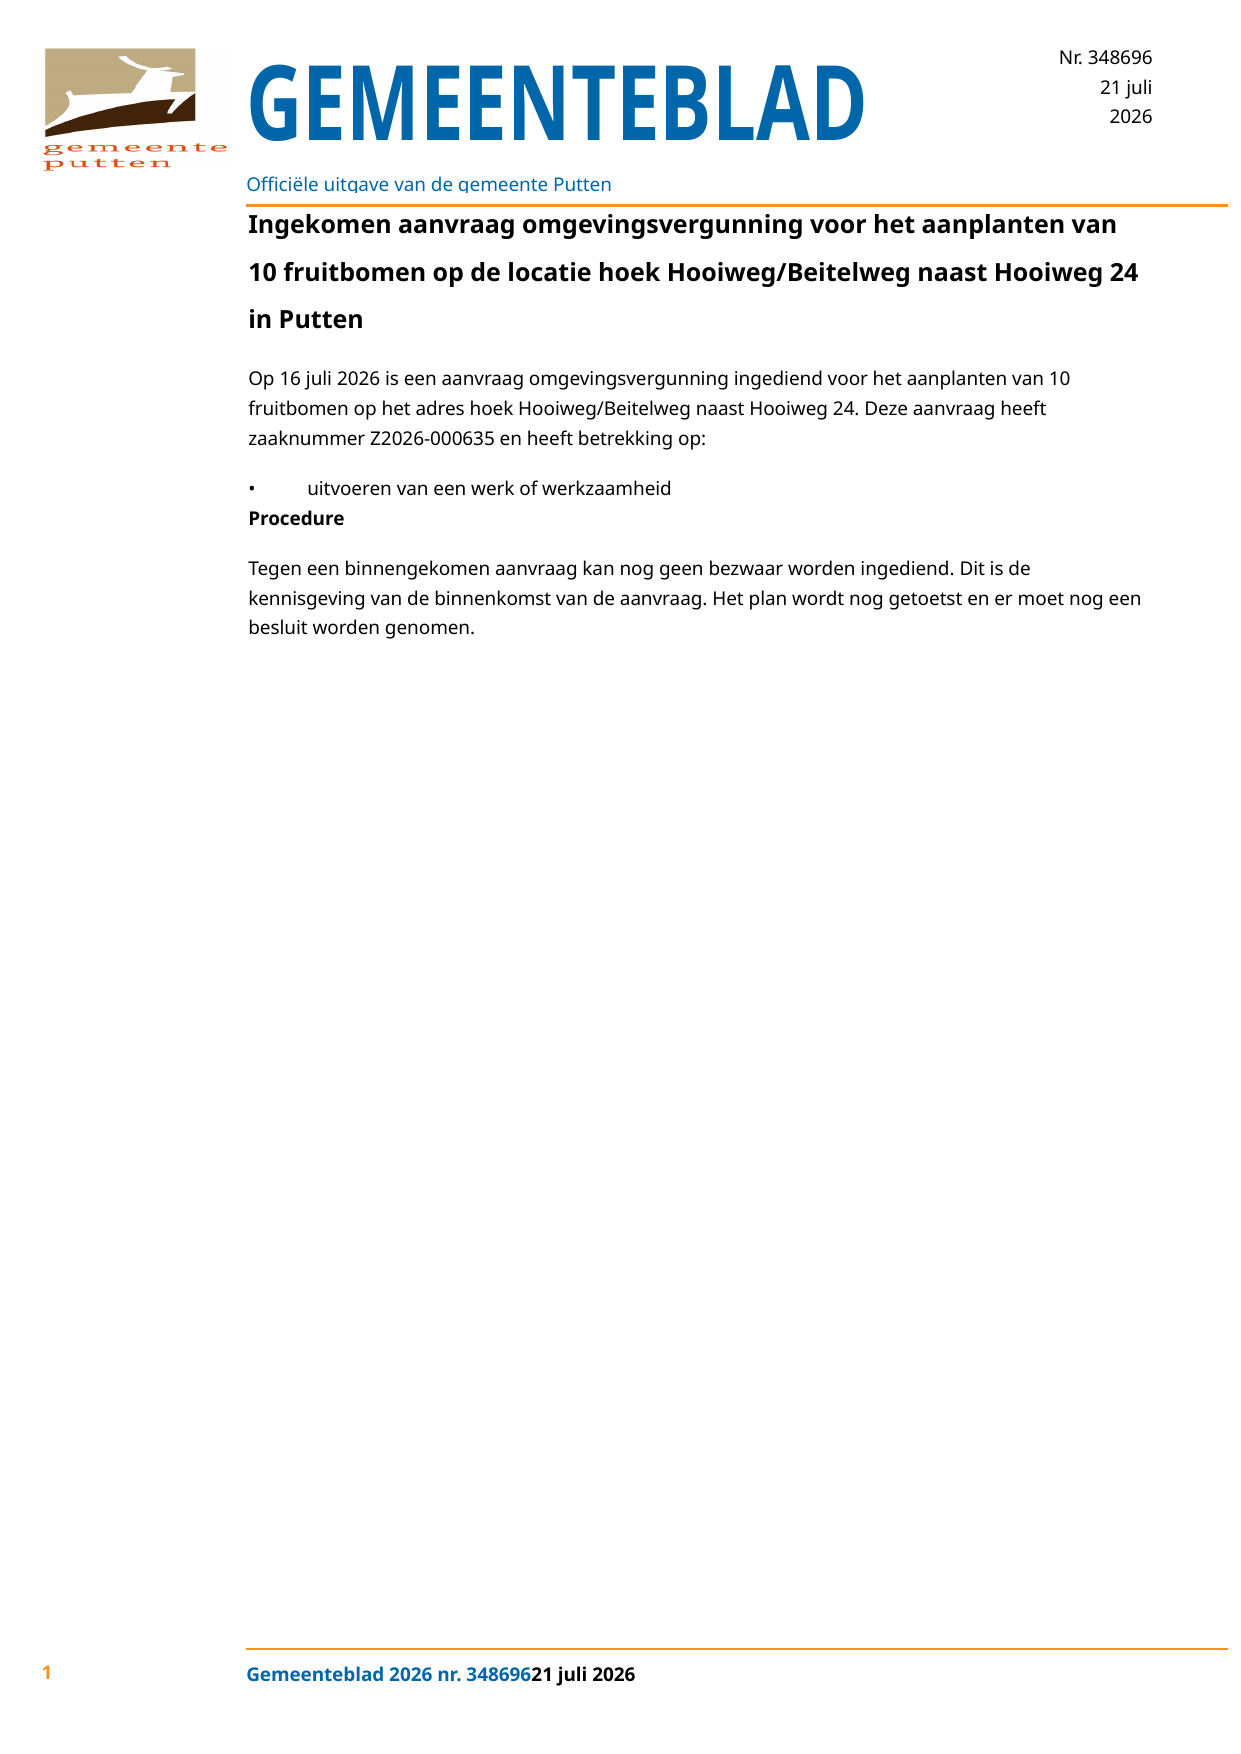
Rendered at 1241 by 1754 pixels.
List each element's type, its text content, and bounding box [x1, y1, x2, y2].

text Tegen een binnengekomen aanvraag kan nog geen bezwaar worden ingediend. Dit is de kennisgeving van de binnenkomst van de aanvraag. Het plan wordt nog getoetst en er moet nog een besluit worden genomen. [248, 555, 1152, 640]
text Op 16 juli 2026 is een aanvraag omgevingsvergunning ingediend voor het aanplanten van 10 fruitbomen op het adres hoek Hooiweg/Beitelweg naast Hooiweg 24. Deze aanvraag heeft zaaknummer Z2026-000635 en heeft betrekking op: [248, 366, 1152, 450]
text Ingekomen aanvraag omgevingsvergunning voor het aanplanten van 10 fruitbomen op de locatie hoek Hooiweg/Beitelweg naast Hooiweg 24 in Putten [248, 207, 1152, 336]
picture [41, 47, 231, 172]
text Procedure [248, 505, 1152, 530]
list uitvoeren van een werk of werkzaamheid [248, 475, 1152, 501]
